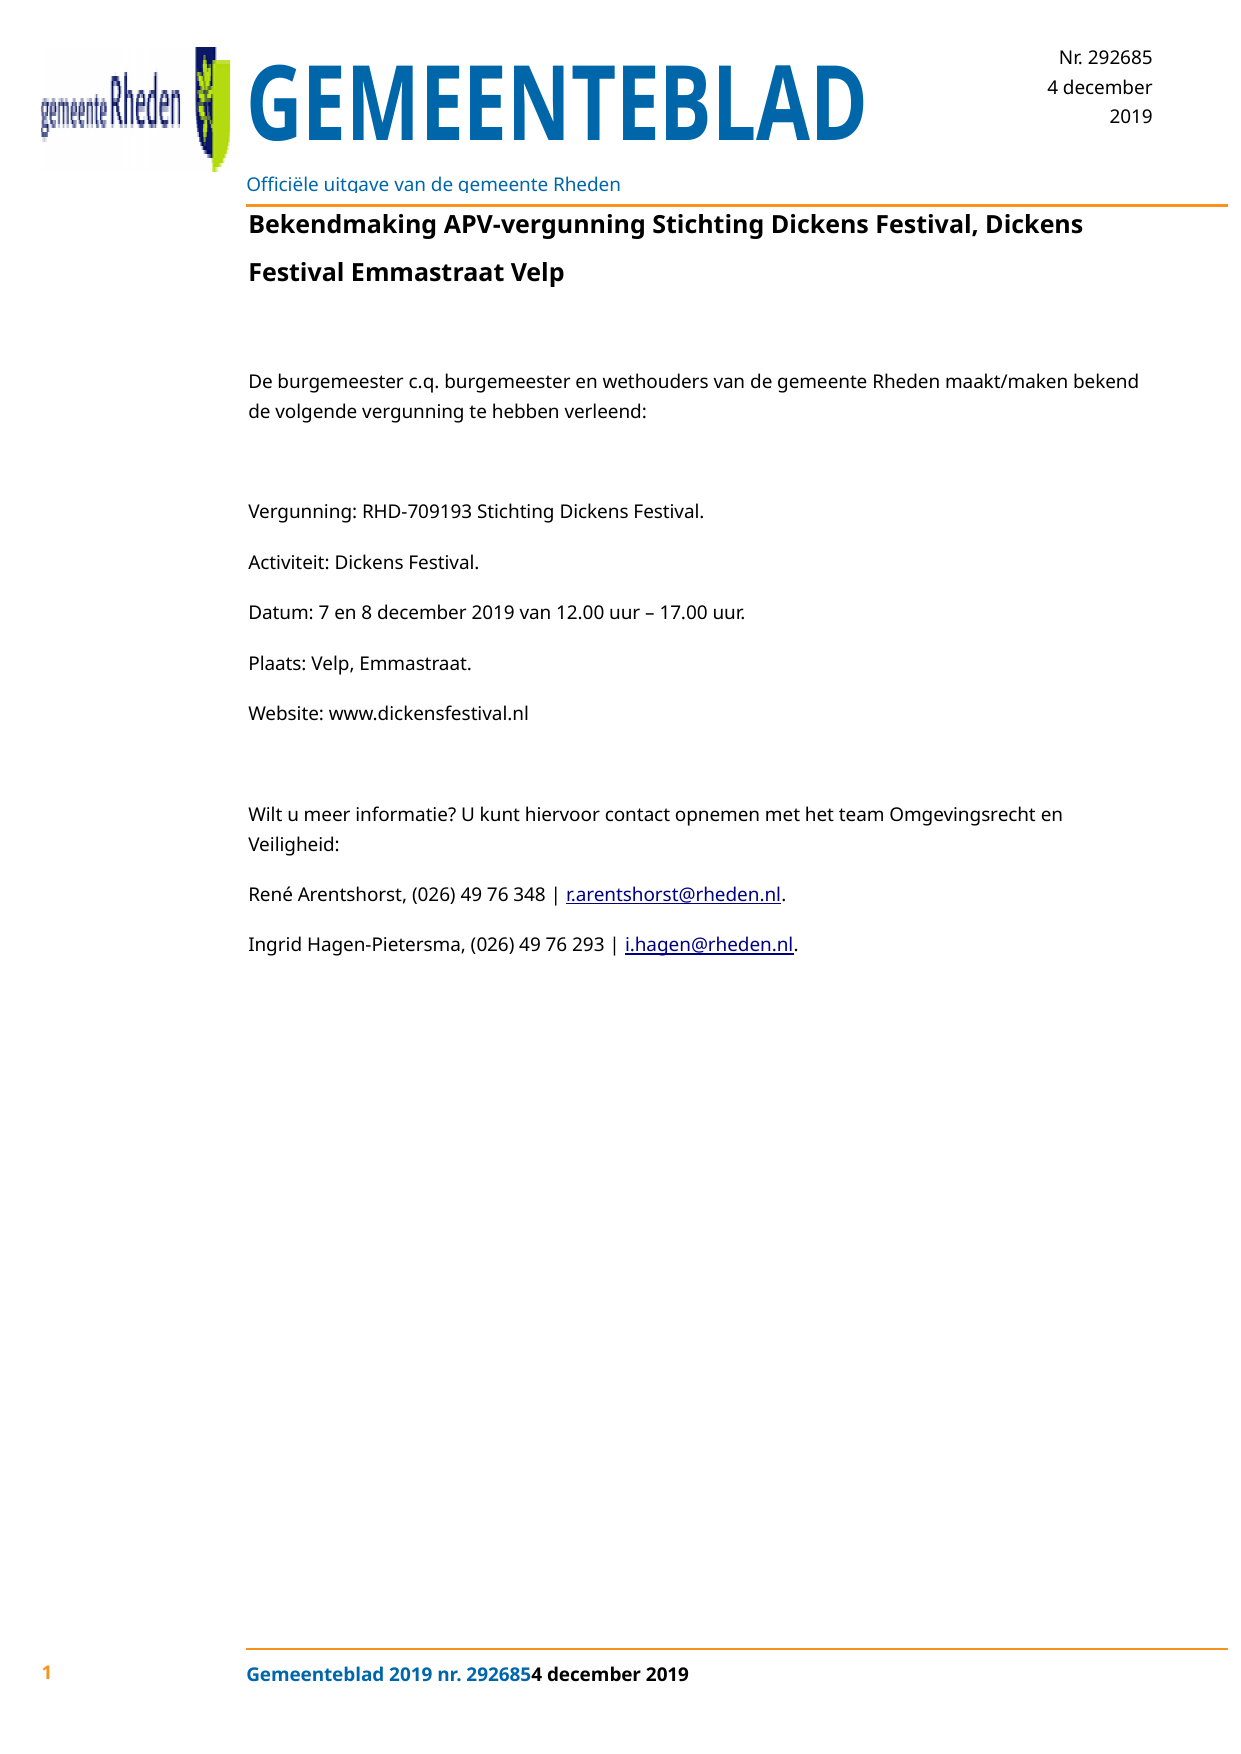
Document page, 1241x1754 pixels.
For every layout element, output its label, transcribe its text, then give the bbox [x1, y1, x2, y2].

text René Arentshorst, (026) 49 76 348 | r.arentshorst@rheden.nl. [248, 881, 1152, 907]
text Datum: 7 en 8 december 2019 van 12.00 uur – 17.00 uur. [248, 599, 1152, 625]
picture [41, 47, 231, 172]
text Plaats: Velp, Emmastraat. [248, 650, 1152, 676]
text Activiteit: Dickens Festival. [248, 549, 1152, 575]
text Vergunning: RHD-709193 Stichting Dickens Festival. [248, 499, 1152, 524]
text De burgemeester c.q. burgemeester en wethouders van de gemeente Rheden maakt/maken bekend de volgende vergunning te hebben verleend: [248, 368, 1152, 424]
text Bekendmaking APV-vergunning Stichting Dickens Festival, Dickens Festival Emmastraat Velp [248, 207, 1152, 288]
text Wilt u meer informatie? U kunt hiervoor contact opnemen met het team Omgevingsrecht en Veiligheid: [248, 801, 1152, 857]
text Ingrid Hagen-Pietersma, (026) 49 76 293 | i.hagen@rheden.nl. [248, 932, 1152, 957]
text Website: www.dickensfestival.nl [248, 700, 1152, 726]
